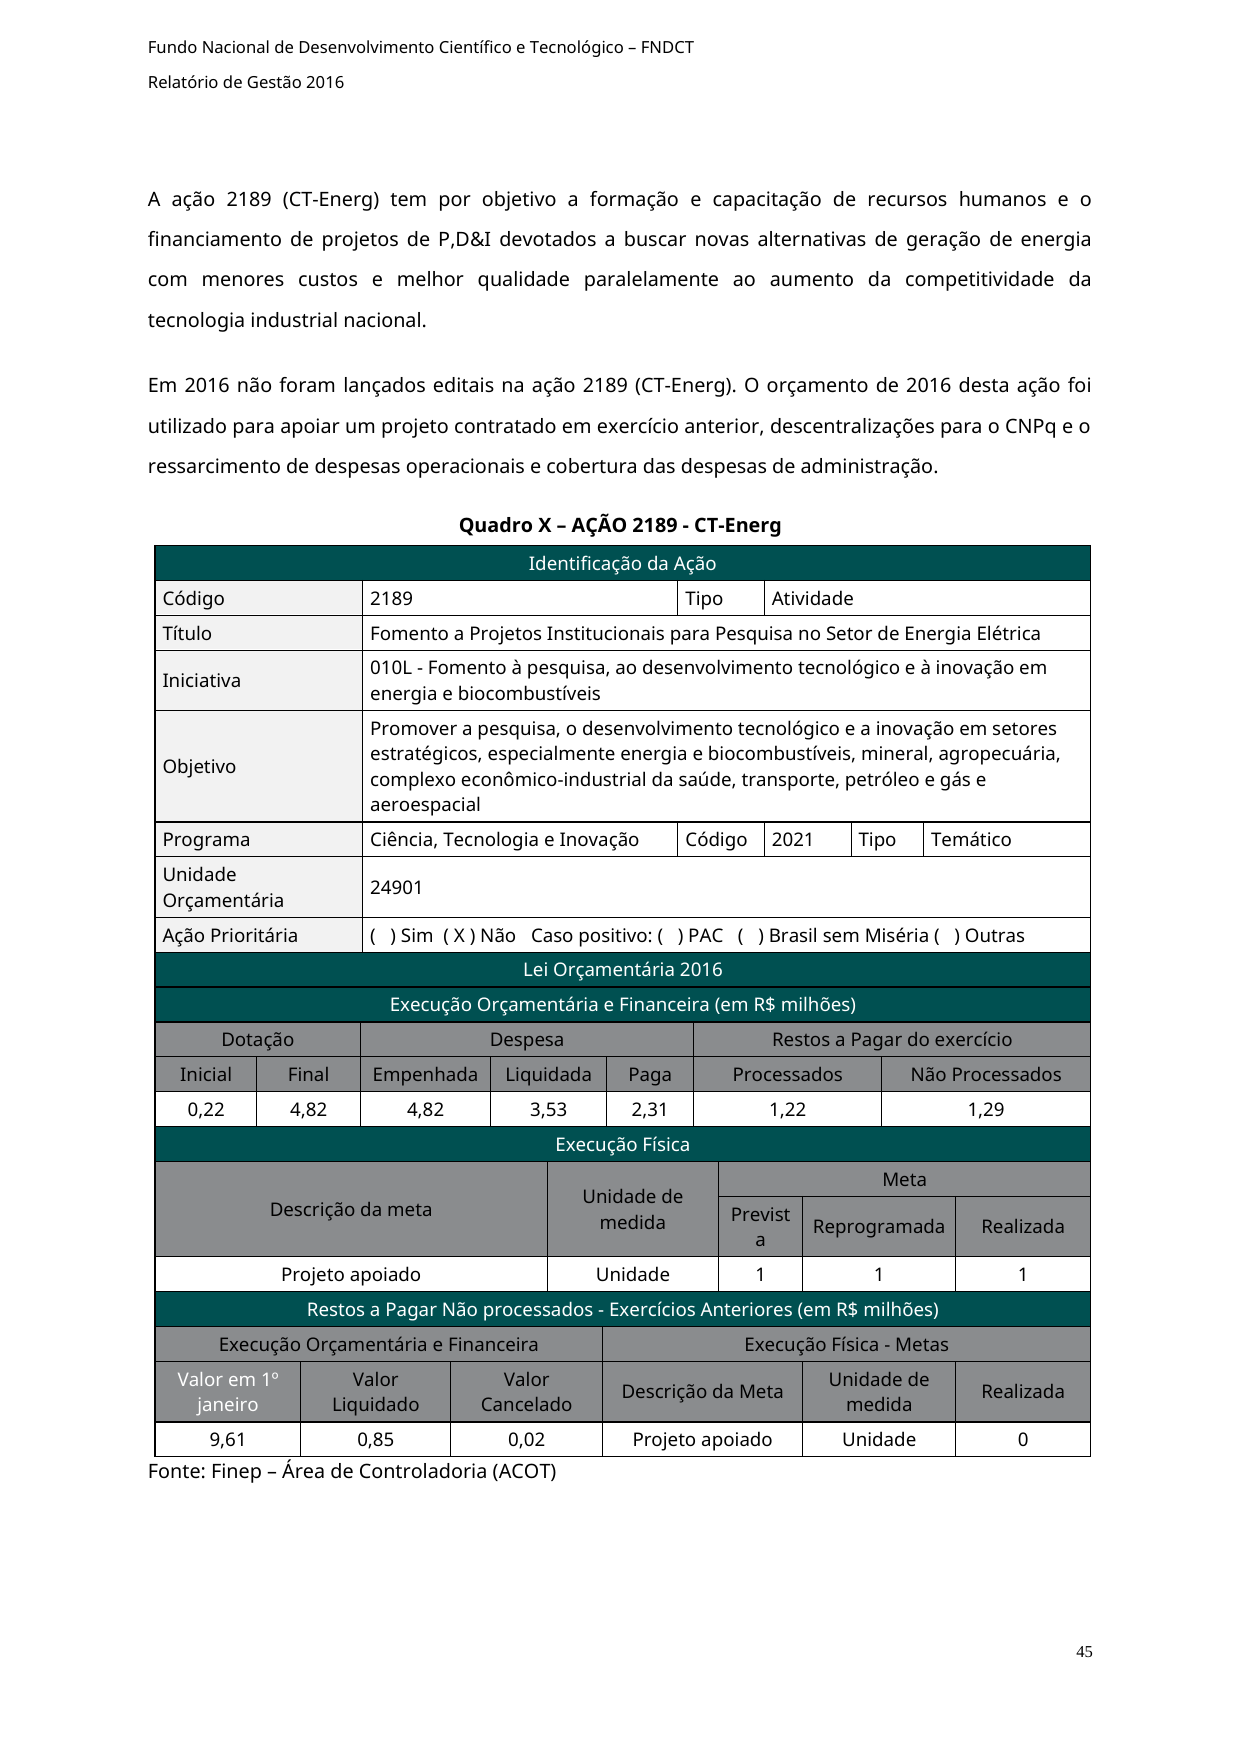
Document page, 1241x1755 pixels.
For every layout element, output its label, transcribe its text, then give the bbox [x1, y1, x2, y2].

text Quadro X – AÇÃO 2189 - CT-Energ [148, 512, 1093, 538]
table_cell 1,29 [882, 1092, 1090, 1126]
table_cell Execução Física - Metas [603, 1327, 1090, 1361]
table_cell 4,82 [361, 1092, 490, 1126]
table_cell Realizada [956, 1362, 1090, 1421]
table_cell Tipo [678, 581, 764, 614]
table_cell Projeto apoiado [603, 1423, 802, 1456]
table_cell Reprogramada [803, 1197, 955, 1256]
table_cell 0 [956, 1423, 1090, 1456]
text Fonte: Finep – Área de Controladoria (ACOT) [148, 1457, 1093, 1484]
table_cell Paga [607, 1057, 693, 1091]
table_cell Iniciativa [156, 651, 362, 710]
table_header Identificação da Ação [156, 546, 1090, 580]
table_cell Execução Orçamentária e Financeira (em R$ milhões) [156, 988, 1090, 1021]
table_cell Valor em 1º janeiro [156, 1362, 300, 1421]
table_cell Projeto apoiado [156, 1257, 547, 1291]
table_cell ( ) Sim ( X ) Não Caso positivo: ( ) PAC ( ) Brasil sem Miséria ( ) Outras [363, 918, 1090, 952]
table_cell 2189 [363, 581, 677, 614]
table_cell Meta [719, 1162, 1090, 1196]
table_cell Programa [156, 823, 362, 856]
table_cell 1 [803, 1257, 955, 1291]
table_cell Não Processados [882, 1057, 1090, 1091]
table_cell Prevista [719, 1197, 802, 1256]
table_cell 3,53 [491, 1092, 606, 1126]
table_cell Execução Física [156, 1127, 1090, 1161]
table_cell Unidade [803, 1423, 955, 1456]
table_cell 24901 [363, 857, 1090, 917]
table_cell 0,22 [156, 1092, 256, 1126]
text Em 2016 não foram lançados editais na ação 2189 (CT-Energ). O orçamento de 2016 desta ação foi utilizado para apoiar um projeto contratado em exercício anterior, descentralizações para o CNPq e o ressarcimento de despesas operacionais e cobertura das despesas de administração. [148, 372, 1093, 479]
table_cell 1 [719, 1257, 802, 1291]
table_cell 1 [956, 1257, 1090, 1291]
table_cell 0,02 [451, 1423, 602, 1456]
table_cell Objetivo [156, 711, 362, 821]
table_cell 9,61 [156, 1423, 300, 1456]
table_cell Execução Orçamentária e Financeira [156, 1327, 602, 1361]
table_cell Despesa [361, 1023, 693, 1056]
table_cell Processados [694, 1057, 881, 1091]
table_cell Restos a Pagar Não processados - Exercícios Anteriores (em R$ milhões) [156, 1292, 1090, 1326]
table_cell Lei Orçamentária 2016 [156, 953, 1090, 986]
table_cell Realizada [956, 1197, 1090, 1256]
table_cell Ação Prioritária [156, 918, 362, 952]
table_cell Dotação [156, 1023, 360, 1056]
table_cell Valor Liquidado [301, 1362, 450, 1421]
table_cell Atividade [765, 581, 1090, 614]
text A ação 2189 (CT-Energ) tem por objetivo a formação e capacitação de recursos humanos e o financiamento de projetos de P,D&I devotados a buscar novas alternativas de geração de energia com menores custos e melhor qualidade paralelamente ao aumento da competitividade da tecnologia industrial nacional. [148, 185, 1093, 333]
table_cell Unidade de medida [548, 1162, 718, 1256]
table_cell Liquidada [491, 1057, 606, 1091]
table_cell 4,82 [257, 1092, 360, 1126]
table_cell Unidade de medida [803, 1362, 955, 1421]
table_cell Código [678, 823, 764, 856]
table_cell Código [156, 581, 362, 614]
table_cell Descrição da Meta [603, 1362, 802, 1421]
table_cell Ciência, Tecnologia e Inovação [363, 823, 677, 856]
table_cell Empenhada [361, 1057, 490, 1091]
table_cell Inicial [156, 1057, 256, 1091]
table_cell 1,22 [694, 1092, 881, 1126]
table_cell 2,31 [607, 1092, 693, 1126]
table_cell Final [257, 1057, 360, 1091]
table_cell Temático [924, 823, 1090, 856]
table_cell Título [156, 616, 362, 649]
table_cell 2021 [765, 823, 851, 856]
table_cell Promover a pesquisa, o desenvolvimento tecnológico e a inovação em setores estratégicos, especialmente energia e biocombustíveis, mineral, agropecuária, complexo econômico-industrial da saúde, transporte, petróleo e gás e aeroespacial [363, 711, 1090, 821]
table_cell Descrição da meta [156, 1162, 547, 1256]
table_cell Unidade [548, 1257, 718, 1291]
table_cell Tipo [852, 823, 923, 856]
table_cell Fomento a Projetos Institucionais para Pesquisa no Setor de Energia Elétrica [363, 616, 1090, 649]
table_cell Restos a Pagar do exercício [694, 1023, 1090, 1056]
table_cell 010L - Fomento à pesquisa, ao desenvolvimento tecnológico e à inovação em energia e biocombustíveis [363, 651, 1090, 710]
table_cell 0,85 [301, 1423, 450, 1456]
table_cell Valor Cancelado [451, 1362, 602, 1421]
table_cell Unidade Orçamentária [156, 857, 362, 917]
